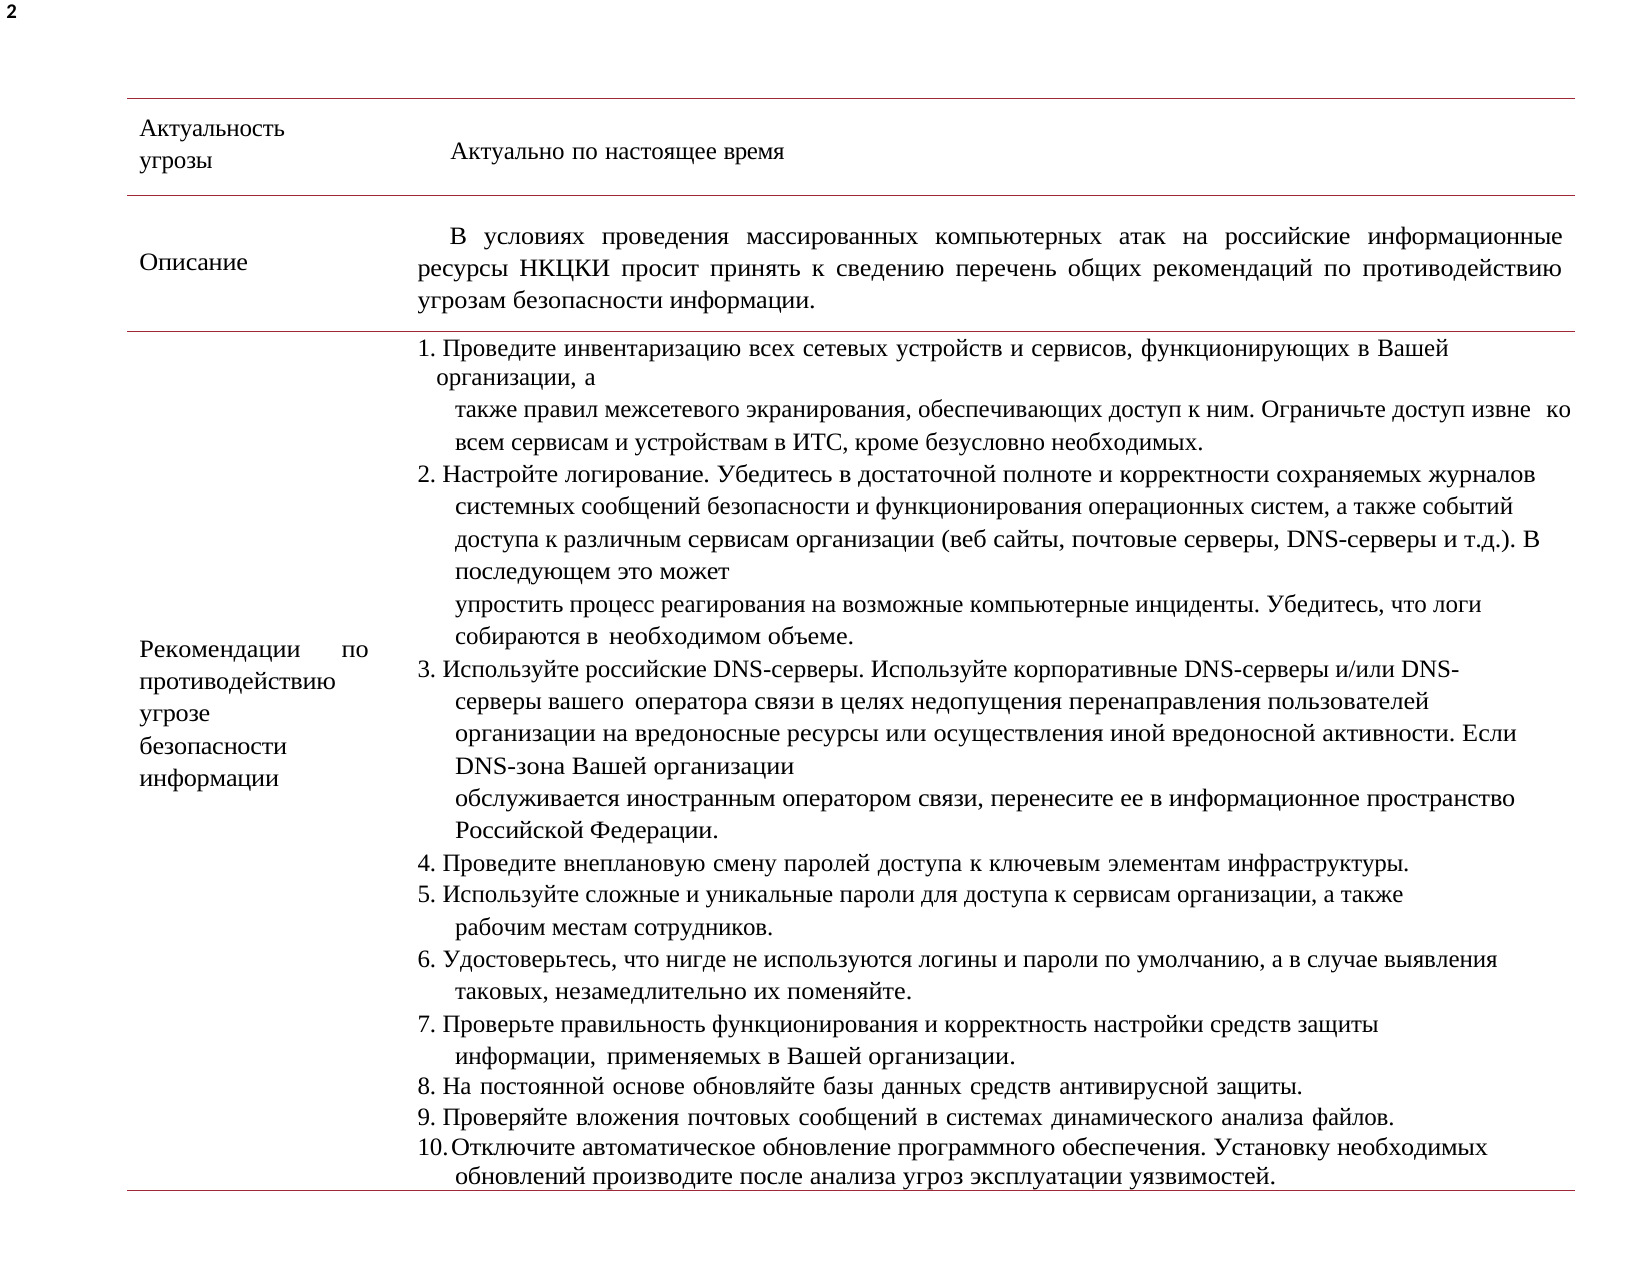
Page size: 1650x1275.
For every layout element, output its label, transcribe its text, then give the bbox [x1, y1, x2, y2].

table_cell Описание [127, 196, 393, 331]
table_cell В условиях проведения массированных компьютерных атак на российские информационные ресурсы НКЦКИ просит принять к сведению перечень общих рекомендаций по противодействию угрозам безопасности информации. [393, 196, 1574, 331]
table_cell Проведите инвентаризацию всех сетевых устройств и сервисов, функционирующих в Вашей организации, а также правил межсетевого экранирования, обеспечивающих доступ к ним. Ограничьте доступ извне ко всем сервисам и устройствам в ИТС, кроме безусловно необходимых. Настройте логирование. Убедитесь в достаточной полноте и корректности сохраняемых журналов системных сообщений безопасности и функционирования операционных систем, а также событий доступа к различным сервисам организации (веб сайты, почтовые серверы, DNS-серверы и т.д.). В последующем это может упростить процесс реагирования на возможные компьютерные инциденты. Убедитесь, что логи собираются в необходимом объеме. Используйте российские DNS-серверы. Используйте корпоративные DNS-серверы и/или DNS-серверы вашего оператора связи в целях недопущения перенаправления пользователей организации на вредоносные ресурсы или осуществления иной вредоносной активности. Если DNS-зона Вашей организации обслуживается иностранным оператором связи, перенесите ее в информационное пространство Российской Федерации. Проведите внеплановую смену паролей доступа к ключевым элементам инфраструктуры. Используйте сложные и уникальные пароли для доступа к сервисам организации, а также рабочим местам сотрудников. Удостоверьтесь, что нигде не используются логины и пароли по умолчанию, а в случае выявления таковых, незамедлительно их поменяйте. Проверьте правильность функционирования и корректность настройки средств защиты информации, применяемых в Вашей организации. На постоянной основе обновляйте базы данных средств антивирусной защиты. Проверяйте вложения почтовых сообщений в системах динамического анализа файлов. Отключите автоматическое обновление программного обеспечения. Установку необходимых обновлений производите после анализа угроз эксплуатации уязвимостей. [393, 332, 1574, 1190]
table_cell Рекомендации по противодействию угрозе безопасности информации [127, 332, 393, 1190]
table_header Актуальность угрозы [127, 99, 393, 195]
table_header Актуально по настоящее время [393, 99, 1574, 195]
